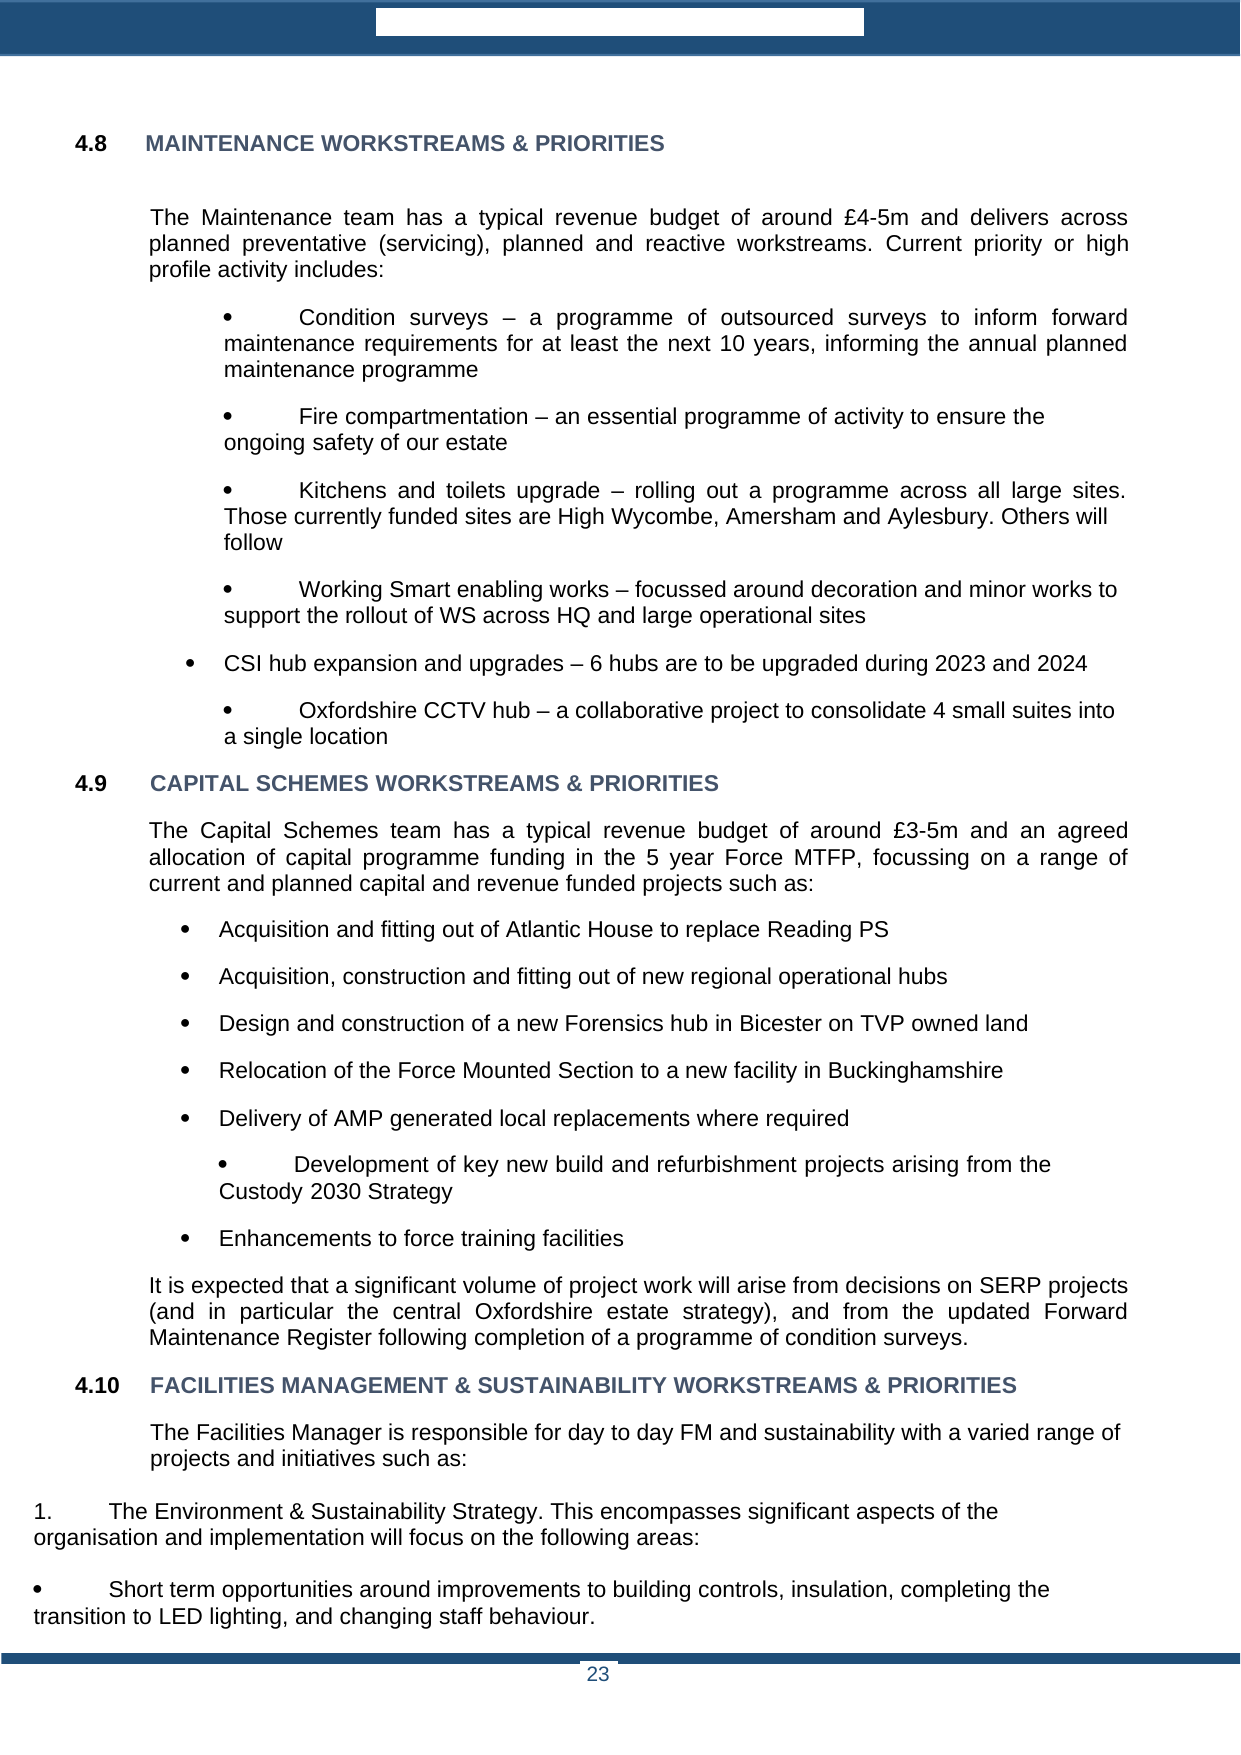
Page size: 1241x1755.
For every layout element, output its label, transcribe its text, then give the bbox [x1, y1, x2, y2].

list CSI hub expansion and upgrades – 6 hubs are to be upgraded during 2023 and 2024 [186, 650, 1205, 676]
subtitle CAPITAL SCHEMES WORKSTREAMS & PRIORITIES [75, 770, 1205, 796]
list Oxfordshire CCTV hub – a collaborative project to consolidate 4 small suites into a single location [224, 697, 1129, 749]
list Relocation of the Force Mounted Section to a new facility in Buckinghamshire [181, 1057, 1205, 1084]
text It is expected that a significant volume of project work will arise from decisions on SERP projects (and in particular the central Oxfordshire estate strategy), and from the updated Forward Maintenance Register following completion of a programme of condition surveys. [149, 1272, 1128, 1351]
list Condition surveys – a programme of outsourced surveys to inform forward maintenance requirements for at least the next 10 years, informing the annual planned maintenance programme [224, 303, 1129, 382]
list Kitchens and toilets upgrade – rolling out a programme across all large sites. Those currently funded sites are High Wycombe, Amersham and Aylesbury. Others will follow [224, 477, 1129, 556]
list Design and construction of a new Forensics hub in Bicester on TVP owned land [181, 1010, 1205, 1037]
list Acquisition, construction and fitting out of new regional operational hubs [181, 963, 1205, 990]
list Fire compartmentation – an essential programme of activity to ensure the ongoing safety of our estate [224, 403, 1129, 456]
subtitle FACILITIES MANAGEMENT & SUSTAINABILITY WORKSTREAMS & PRIORITIES [75, 1372, 1205, 1398]
text The Capital Schemes team has a typical revenue budget of around £3-5m and an agreed allocation of capital programme funding in the 5 year Force MTFP, focussing on a range of current and planned capital and revenue funded projects such as: [149, 817, 1129, 896]
list Delivery of AMP generated local replacements where required [181, 1104, 1205, 1131]
list Development of key new build and refurbishment projects arising from the Custody 2030 Strategy [219, 1151, 1129, 1204]
list Acquisition and fitting out of Atlantic House to replace Reading PS [181, 916, 1205, 943]
list The Environment & Sustainability Strategy. This encompasses significant aspects of the organisation and implementation will focus on the following areas: [33, 1498, 1078, 1551]
text The Facilities Manager is responsible for day to day FM and sustainability with a varied range of projects and initiatives such as: [150, 1419, 1121, 1471]
text The Maintenance team has a typical revenue budget of around £4-5m and delivers across planned preventative (servicing), planned and reactive workstreams. Current priority or high profile activity includes: [149, 203, 1129, 283]
list Short term opportunities around improvements to building controls, insulation, completing the transition to LED lighting, and changing staff behaviour. [33, 1577, 1112, 1629]
list Working Smart enabling works – focussed around decoration and minor works to support the rollout of WS across HQ and large operational sites [224, 576, 1128, 629]
list Enhancements to force training facilities [181, 1225, 1205, 1251]
subtitle MAINTENANCE WORKSTREAMS & PRIORITIES [75, 129, 1205, 156]
